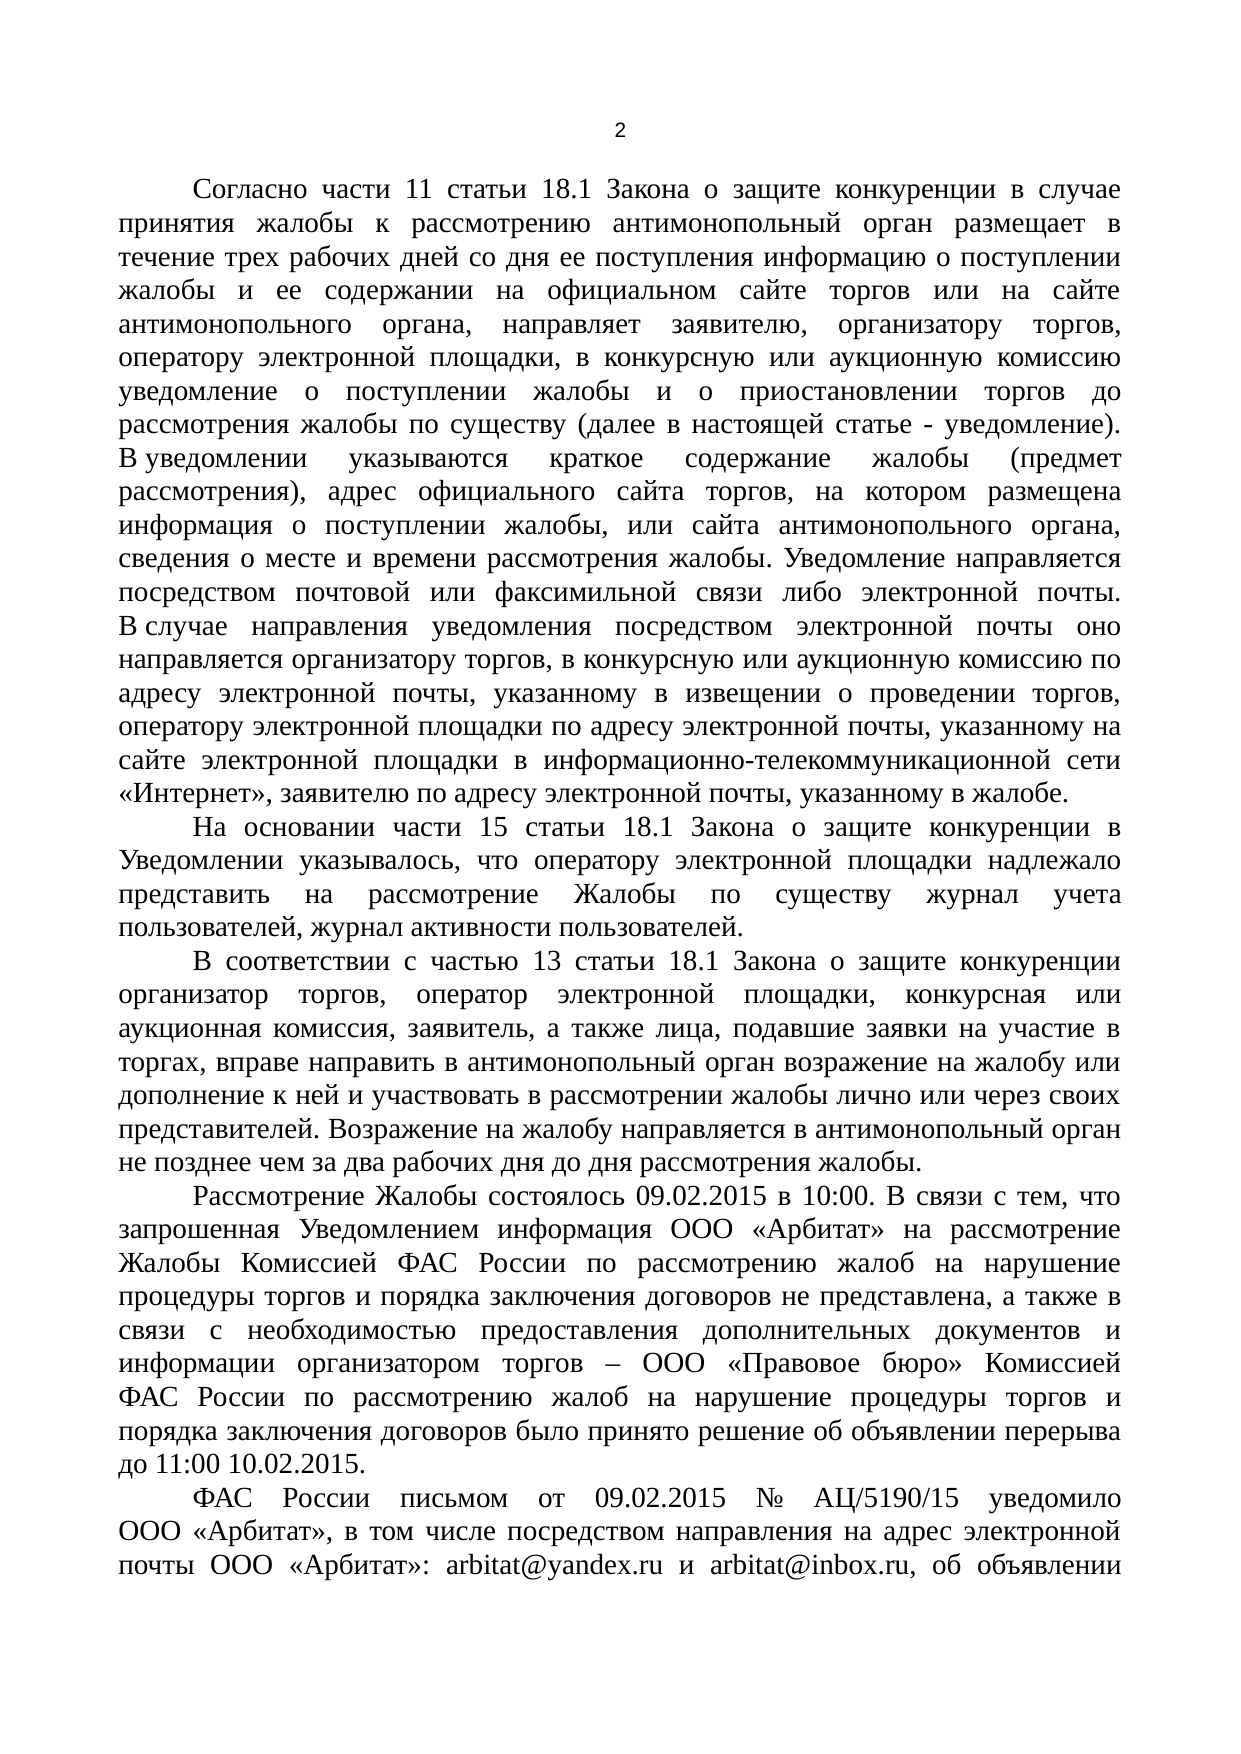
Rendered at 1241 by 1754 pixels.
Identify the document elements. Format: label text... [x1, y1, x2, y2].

text Рассмотрение Жалобы состоялось 09.02.2015 в 10:00. В связи с тем, что запрошенная Уведомлением информация ООО «Арбитат» на рассмотрение Жалобы Комиссией ФАС России по рассмотрению жалоб на нарушение процедуры торгов и порядка заключения договоров не представлена, а также в связи с необходимостью предоставления дополнительных документов и информации организатором торгов – ООО «Правовое бюро» Комиссией ФАС России по рассмотрению жалоб на нарушение процедуры торгов и порядка заключения договоров было принято решение об объявлении перерыва до 11:00 10.02.2015. [118, 1178, 1122, 1480]
text В соответствии с частью 13 статьи 18.1 Закона о защите конкуренции организатор торгов, оператор электронной площадки, конкурсная или аукционная комиссия, заявитель, а также лица, подавшие заявки на участие в торгах, вправе направить в антимонопольный орган возражение на жалобу или дополнение к ней и участвовать в рассмотрении жалобы лично или через своих представителей. Возражение на жалобу направляется в антимонопольный орган не позднее чем за два рабочих дня до дня рассмотрения жалобы. [118, 943, 1122, 1178]
text ФАС России письмом от 09.02.2015 № АЦ/5190/15 уведомило ООО «Арбитат», в том числе посредством направления на адрес электронной почты ООО «Арбитат»: arbitat@yandex.ru и arbitat@inbox.ru, об объявлении [118, 1480, 1122, 1580]
text Согласно части 11 статьи 18.1 Закона о защите конкуренции в случае принятия жалобы к рассмотрению антимонопольный орган размещает в течение трех рабочих дней со дня ее поступления информацию о поступлении жалобы и ее содержании на официальном сайте торгов или на сайте антимонопольного органа, направляет заявителю, организатору торгов, оператору электронной площадки, в конкурсную или аукционную комиссию уведомление о поступлении жалобы и о приостановлении торгов до рассмотрения жалобы по существу (далее в настоящей статье - уведомление). В уведомлении указываются краткое содержание жалобы (предмет рассмотрения), адрес официального сайта торгов, на котором размещена информация о поступлении жалобы, или сайта антимонопольного органа, сведения о месте и времени рассмотрения жалобы. Уведомление направляется посредством почтовой или факсимильной связи либо электронной почты. В случае направления уведомления посредством электронной почты оно направляется организатору торгов, в конкурсную или аукционную комиссию по адресу электронной почты, указанному в извещении о проведении торгов, оператору электронной площадки по адресу электронной почты, указанному на сайте электронной площадки в информационно-телекоммуникационной сети «Интернет», заявителю по адресу электронной почты, указанному в жалобе. [118, 172, 1122, 809]
text На основании части 15 статьи 18.1 Закона о защите конкуренции в Уведомлении указывалось, что оператору электронной площадки надлежало представить на рассмотрение Жалобы по существу журнал учета пользователей, журнал активности пользователей. [118, 809, 1122, 943]
